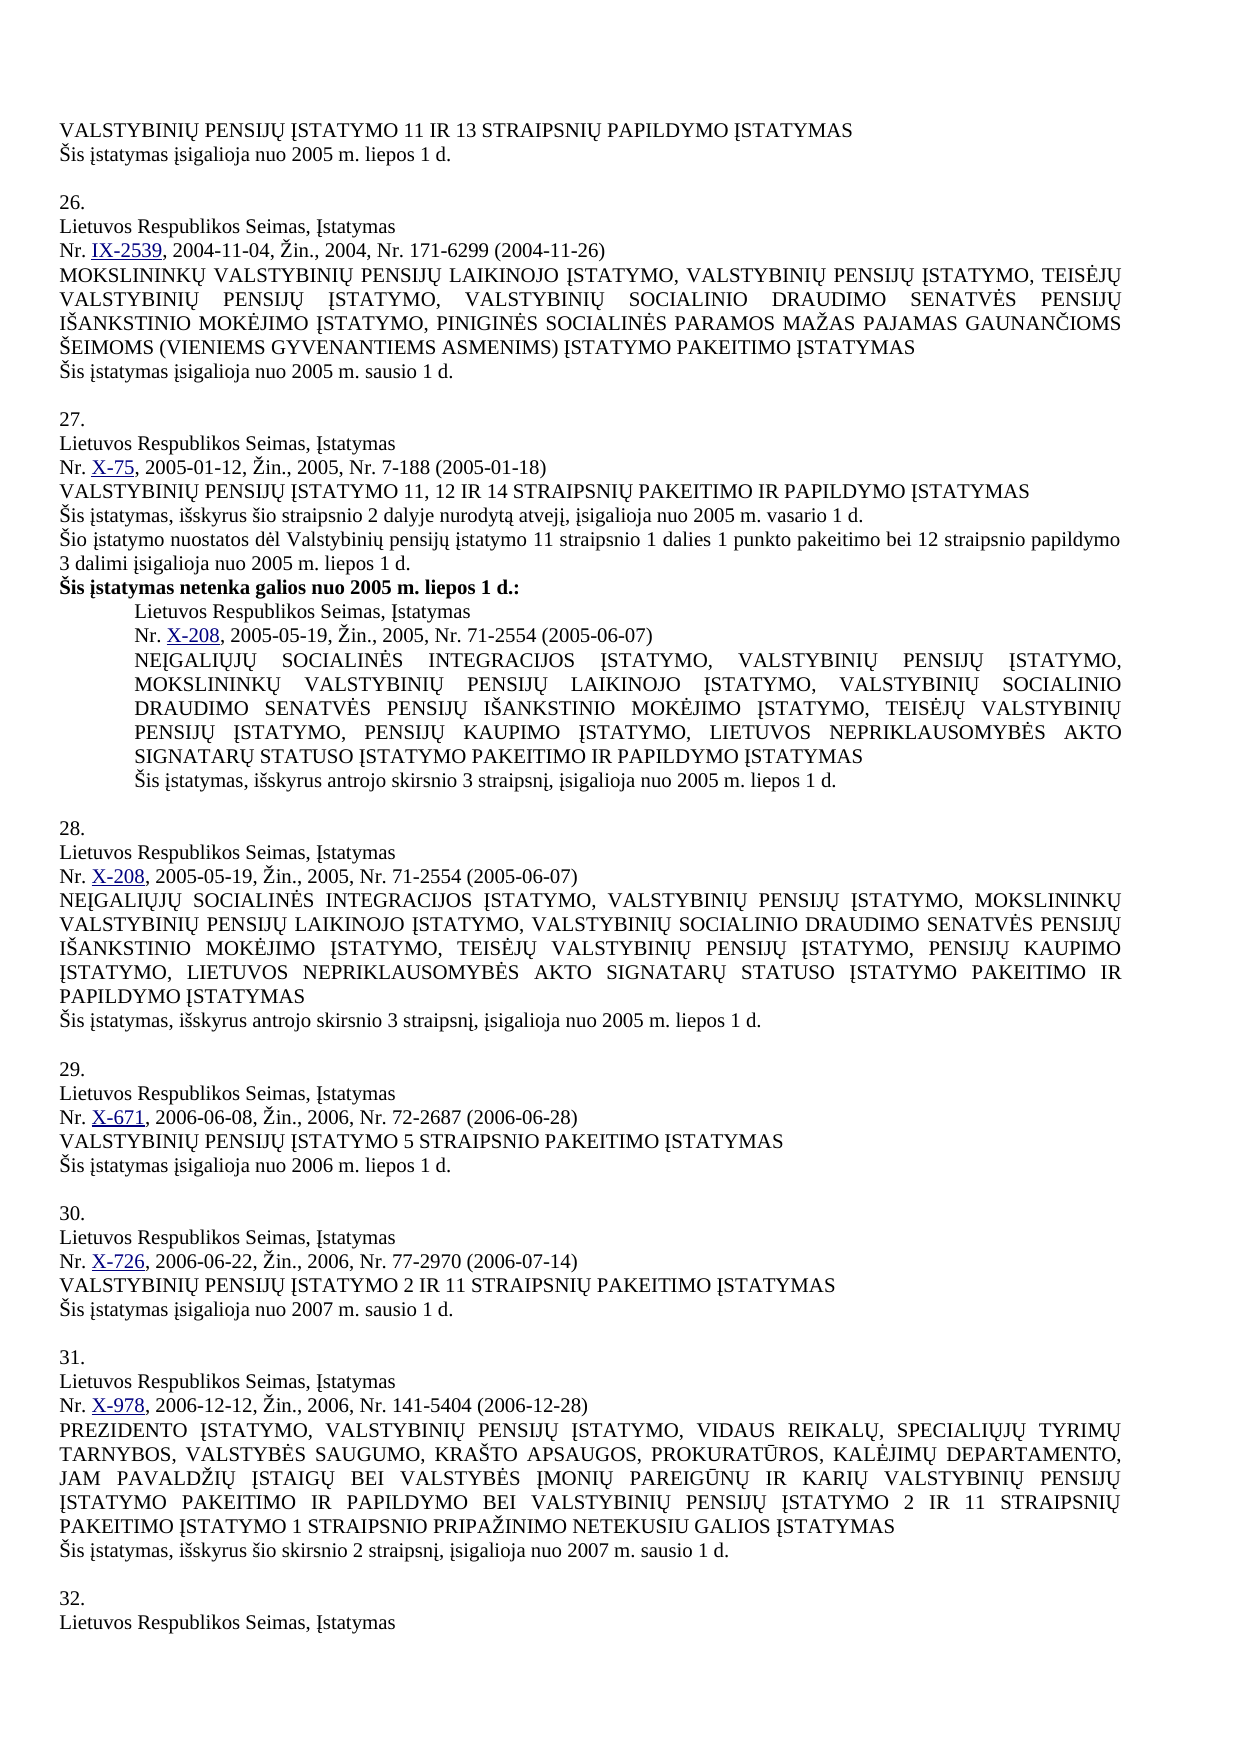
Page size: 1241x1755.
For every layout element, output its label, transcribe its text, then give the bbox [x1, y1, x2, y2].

text Nr. X-75, 2005-01-12, Žin., 2005, Nr. 7-188 (2005-01-18) [59, 455, 1122, 479]
text 27. [59, 407, 1122, 431]
text MOKSLININKŲ VALSTYBINIŲ PENSIJŲ LAIKINOJO ĮSTATYMO, VALSTYBINIŲ PENSIJŲ ĮSTATYMO, TEISĖJŲ VALSTYBINIŲ PENSIJŲ ĮSTATYMO, VALSTYBINIŲ SOCIALINIO DRAUDIMO SENATVĖS PENSIJŲ IŠANKSTINIO MOKĖJIMO ĮSTATYMO, PINIGINĖS SOCIALINĖS PARAMOS MAŽAS PAJAMAS GAUNANČIOMS ŠEIMOMS (VIENIEMS GYVENANTIEMS ASMENIMS) ĮSTATYMO PAKEITIMO ĮSTATYMAS [59, 262, 1122, 359]
text Lietuvos Respublikos Seimas, Įstatymas [59, 599, 1122, 623]
text NEĮGALIŲJŲ SOCIALINĖS INTEGRACIJOS ĮSTATYMO, VALSTYBINIŲ PENSIJŲ ĮSTATYMO, MOKSLININKŲ VALSTYBINIŲ PENSIJŲ LAIKINOJO ĮSTATYMO, VALSTYBINIŲ SOCIALINIO DRAUDIMO SENATVĖS PENSIJŲ IŠANKSTINIO MOKĖJIMO ĮSTATYMO, TEISĖJŲ VALSTYBINIŲ PENSIJŲ ĮSTATYMO, PENSIJŲ KAUPIMO ĮSTATYMO, LIETUVOS NEPRIKLAUSOMYBĖS AKTO SIGNATARŲ STATUSO ĮSTATYMO PAKEITIMO IR PAPILDYMO ĮSTATYMAS [59, 888, 1122, 1008]
text 29. [59, 1057, 1122, 1081]
text Šis įstatymas įsigalioja nuo 2005 m. liepos 1 d. [59, 142, 1122, 166]
text Nr. X-208, 2005-05-19, Žin., 2005, Nr. 71-2554 (2005-06-07) [59, 864, 1122, 888]
text 31. [59, 1345, 1122, 1369]
text NEĮGALIŲJŲ SOCIALINĖS INTEGRACIJOS ĮSTATYMO, VALSTYBINIŲ PENSIJŲ ĮSTATYMO, MOKSLININKŲ VALSTYBINIŲ PENSIJŲ LAIKINOJO ĮSTATYMO, VALSTYBINIŲ SOCIALINIO DRAUDIMO SENATVĖS PENSIJŲ IŠANKSTINIO MOKĖJIMO ĮSTATYMO, TEISĖJŲ VALSTYBINIŲ PENSIJŲ ĮSTATYMO, PENSIJŲ KAUPIMO ĮSTATYMO, LIETUVOS NEPRIKLAUSOMYBĖS AKTO SIGNATARŲ STATUSO ĮSTATYMO PAKEITIMO IR PAPILDYMO ĮSTATYMAS [134, 647, 1122, 768]
text VALSTYBINIŲ PENSIJŲ ĮSTATYMO 11, 12 IR 14 STRAIPSNIŲ PAKEITIMO IR PAPILDYMO ĮSTATYMAS [59, 479, 1122, 503]
text Šis įstatymas įsigalioja nuo 2005 m. sausio 1 d. [59, 359, 1122, 383]
text Lietuvos Respublikos Seimas, Įstatymas [59, 1369, 1122, 1393]
text Nr. X-978, 2006-12-12, Žin., 2006, Nr. 141-5404 (2006-12-28) [59, 1393, 1122, 1417]
text 30. [59, 1201, 1122, 1225]
text VALSTYBINIŲ PENSIJŲ ĮSTATYMO 2 IR 11 STRAIPSNIŲ PAKEITIMO ĮSTATYMAS [59, 1273, 1122, 1297]
text Lietuvos Respublikos Seimas, Įstatymas [59, 1225, 1122, 1249]
text Nr. IX-2539, 2004-11-04, Žin., 2004, Nr. 171-6299 (2004-11-26) [59, 238, 1122, 262]
text 28. [59, 816, 1122, 840]
text Šis įstatymas, išskyrus antrojo skirsnio 3 straipsnį, įsigalioja nuo 2005 m. liepos 1 d. [59, 768, 1122, 792]
text 26. [59, 190, 1122, 214]
text Lietuvos Respublikos Seimas, Įstatymas [59, 1610, 1122, 1634]
text Šis įstatymas įsigalioja nuo 2006 m. liepos 1 d. [59, 1153, 1122, 1177]
text Lietuvos Respublikos Seimas, Įstatymas [59, 1081, 1122, 1105]
text PREZIDENTO ĮSTATYMO, VALSTYBINIŲ PENSIJŲ ĮSTATYMO, VIDAUS REIKALŲ, SPECIALIŲJŲ TYRIMŲ TARNYBOS, VALSTYBĖS SAUGUMO, KRAŠTO APSAUGOS, PROKURATŪROS, KALĖJIMŲ DEPARTAMENTO, JAM PAVALDŽIŲ ĮSTAIGŲ BEI VALSTYBĖS ĮMONIŲ PAREIGŪNŲ IR KARIŲ VALSTYBINIŲ PENSIJŲ ĮSTATYMO PAKEITIMO IR PAPILDYMO BEI VALSTYBINIŲ PENSIJŲ ĮSTATYMO 2 IR 11 STRAIPSNIŲ PAKEITIMO ĮSTATYMO 1 STRAIPSNIO PRIPAŽINIMO NETEKUSIU GALIOS ĮSTATYMAS [59, 1417, 1122, 1538]
text Šis įstatymas, išskyrus šio straipsnio 2 dalyje nurodytą atvejį, įsigalioja nuo 2005 m. vasario 1 d. [59, 503, 1123, 527]
text Lietuvos Respublikos Seimas, Įstatymas [59, 214, 1122, 238]
text Lietuvos Respublikos Seimas, Įstatymas [59, 431, 1122, 455]
text Šis įstatymas netenka galios nuo 2005 m. liepos 1 d.: [59, 575, 1122, 599]
text Šis įstatymas, išskyrus antrojo skirsnio 3 straipsnį, įsigalioja nuo 2005 m. liepos 1 d. [59, 1008, 1122, 1032]
text Šis įstatymas įsigalioja nuo 2007 m. sausio 1 d. [59, 1297, 1122, 1321]
text 32. [59, 1586, 1122, 1610]
text Nr. X-726, 2006-06-22, Žin., 2006, Nr. 77-2970 (2006-07-14) [59, 1249, 1122, 1273]
text Lietuvos Respublikos Seimas, Įstatymas [59, 840, 1122, 864]
text Šio įstatymo nuostatos dėl Valstybinių pensijų įstatymo 11 straipsnio 1 dalies 1 punkto pakeitimo bei 12 straipsnio papildymo 3 dalimi įsigalioja nuo 2005 m. liepos 1 d. [59, 527, 1122, 575]
text Šis įstatymas, išskyrus šio skirsnio 2 straipsnį, įsigalioja nuo 2007 m. sausio 1 d. [59, 1538, 1122, 1562]
text Nr. X-208, 2005-05-19, Žin., 2005, Nr. 71-2554 (2005-06-07) [59, 623, 1122, 647]
text VALSTYBINIŲ PENSIJŲ ĮSTATYMO 5 STRAIPSNIO PAKEITIMO ĮSTATYMAS [59, 1129, 1122, 1153]
text Nr. X-671, 2006-06-08, Žin., 2006, Nr. 72-2687 (2006-06-28) [59, 1105, 1122, 1129]
text VALSTYBINIŲ PENSIJŲ ĮSTATYMO 11 IR 13 STRAIPSNIŲ PAPILDYMO ĮSTATYMAS [59, 118, 1122, 142]
